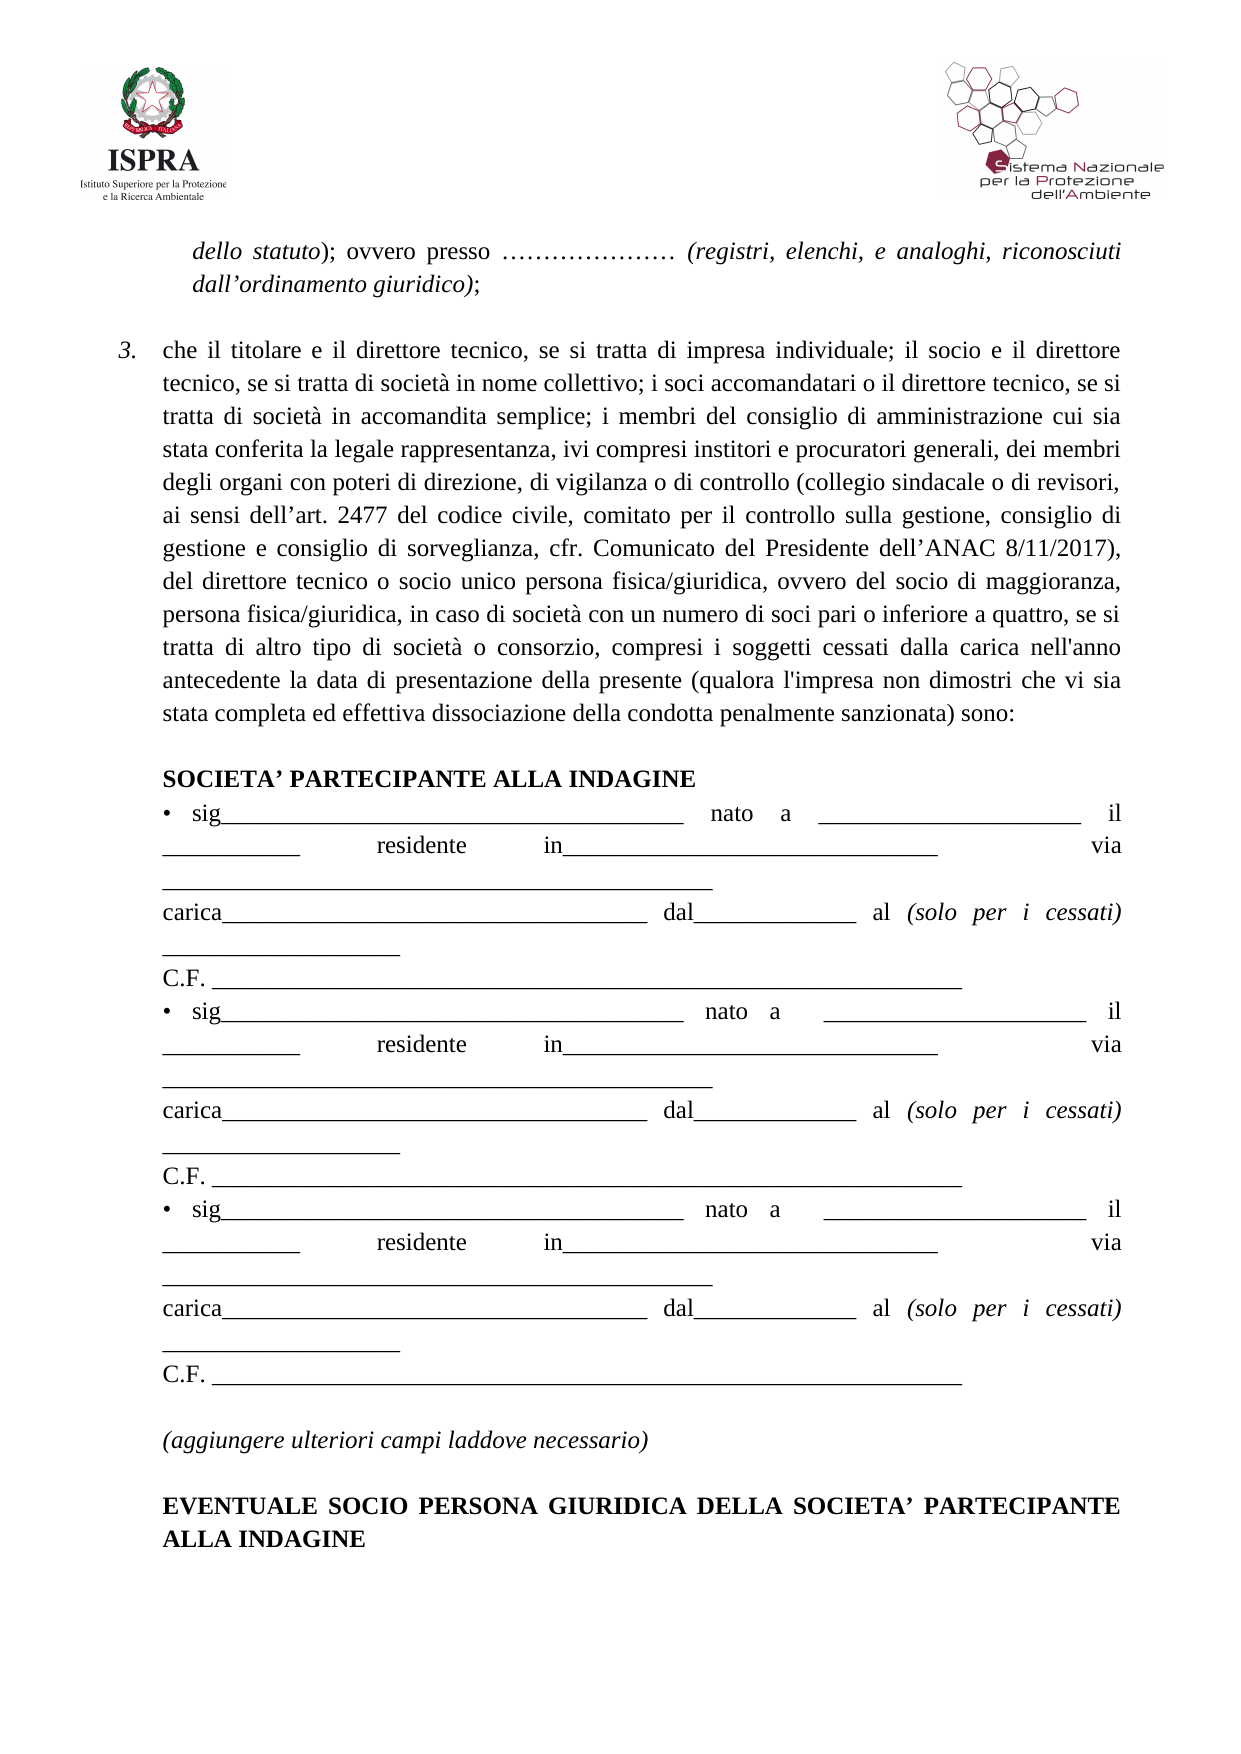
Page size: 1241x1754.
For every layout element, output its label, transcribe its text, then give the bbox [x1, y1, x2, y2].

text (aggiungere ulteriori campi laddove necessario) [118, 1425, 1122, 1454]
text • sig_____________________________________ nato a _____________________ il ___________ residente in______________________________ via ____________________________________________ carica__________________________________ dal_____________ al (solo per i cessati) ___________________ [162, 1194, 1122, 1355]
text EVENTUALE SOCIO PERSONA GIURIDICA DELLA SOCIETA’ PARTECIPANTE ALLA INDAGINE [162, 1491, 1122, 1553]
text SOCIETA’ PARTECIPANTE ALLA INDAGINE [162, 764, 1122, 793]
text C.F. ____________________________________________________________ [162, 1359, 1122, 1388]
text C.F. ____________________________________________________________ [162, 963, 1122, 991]
text • sig_____________________________________ nato a _____________________ il ___________ residente in______________________________ via ____________________________________________ carica__________________________________ dal_____________ al (solo per i cessati) ___________________ [162, 798, 1122, 958]
list che il titolare e il direttore tecnico, se si tratta di impresa individuale; il socio e il direttore tecnico, se si tratta di società in nome collettivo; i soci accomandatari o il direttore tecnico, se si tratta di società in accomandita semplice; i membri del consiglio di amministrazione cui sia stata conferita la legale rappresentanza, ivi compresi institori e procuratori generali, dei membri degli organi con poteri di direzione, di vigilanza o di controllo (collegio sindacale o di revisori, ai sensi dell’art. 2477 del codice civile, comitato per il controllo sulla gestione, consiglio di gestione e consiglio di sorveglianza, cfr. Comunicato del Presidente dell’ANAC 8/11/2017), del direttore tecnico o socio unico persona fisica/giuridica, ovvero del socio di maggioranza, persona fisica/giuridica, in caso di società con un numero di soci pari o inferiore a quattro, se si tratta di altro tipo di società o consorzio, compresi i soggetti cessati dalla carica nell'anno antecedente la data di presentazione della presente (qualora l'impresa non dimostri che vi sia stata completa ed effettiva dissociazione della condotta penalmente sanzionata) sono: [118, 335, 1122, 727]
text C.F. ____________________________________________________________ [162, 1161, 1122, 1189]
picture [80, 67, 227, 200]
text • sig_____________________________________ nato a _____________________ il ___________ residente in______________________________ via ____________________________________________ carica__________________________________ dal_____________ al (solo per i cessati) ___________________ [162, 996, 1122, 1157]
list dello statuto); ovvero presso ………………… (registri, elenchi, e analoghi, riconosciuti dall’ordinamento giuridico); [154, 236, 1122, 298]
picture [943, 60, 1164, 199]
